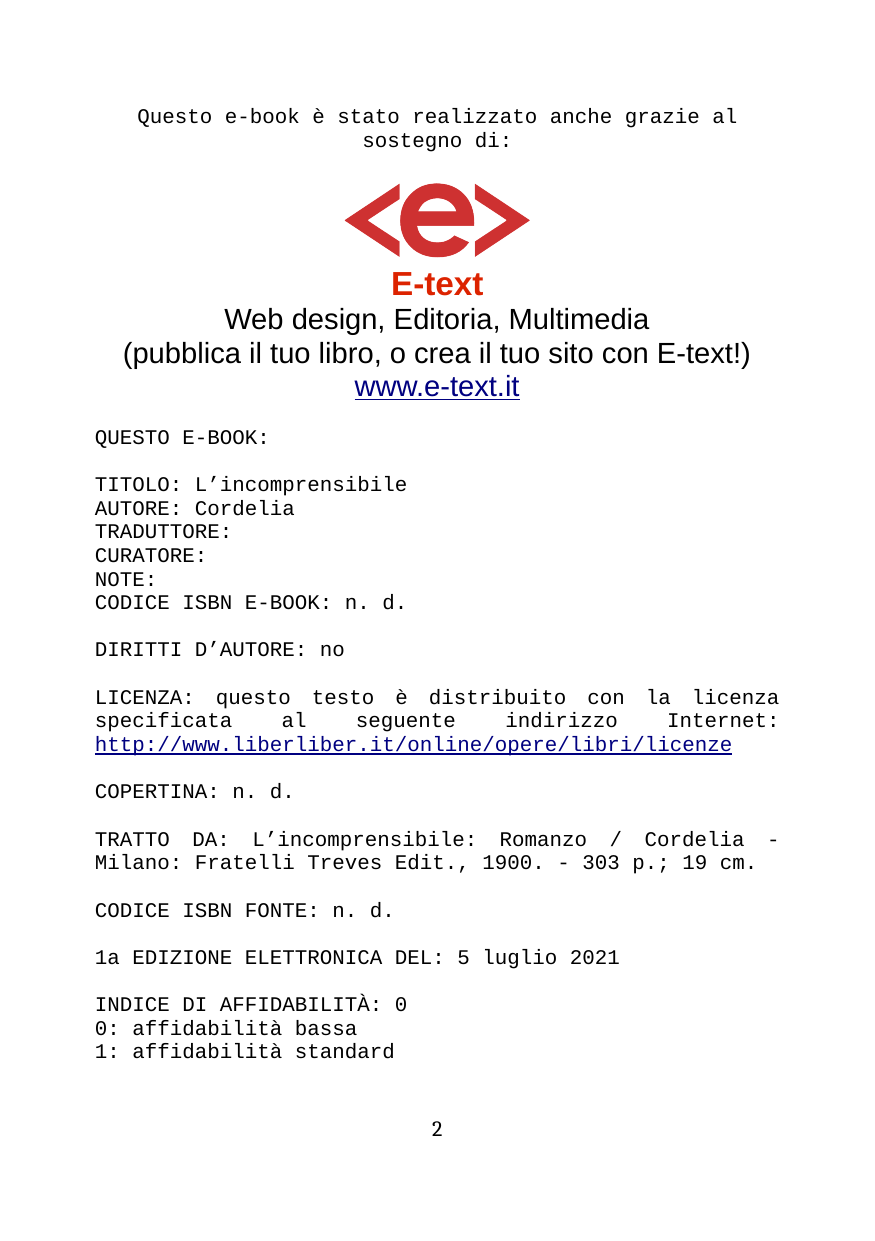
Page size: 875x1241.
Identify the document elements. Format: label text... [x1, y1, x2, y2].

text TITOLO: L’incomprensibile [94, 474, 779, 498]
text 0: affidabilità bassa [94, 1018, 779, 1041]
text CODICE ISBN E-BOOK: n. d. [94, 592, 779, 616]
text 1a EDIZIONE ELETTRONICA DEL: 5 luglio 2021 [94, 947, 779, 971]
text TRATTO DA: L’incomprensibile: Romanzo / Cordelia - Milano: Fratelli Treves Edit., 1900. - 303 p.; 19 cm. [94, 829, 779, 876]
text Web design, Editoria, Multimedia [94, 302, 779, 336]
text AUTORE: Cordelia [94, 498, 779, 521]
text LICENZA: questo testo è distribuito con la licenza specificata al seguente indirizzo Internet: http://www.liberliber.it/online/opere/libri/licenze [94, 687, 779, 758]
text NOTE: [94, 568, 779, 592]
text 1: affidabilità standard [94, 1041, 779, 1065]
text CODICE ISBN FONTE: n. d. [94, 899, 779, 923]
text (pubblica il tuo libro, o crea il tuo sito con E-text!) [94, 336, 779, 369]
text Questo e-book è stato realizzato anche grazie al sostegno di: [94, 106, 779, 153]
text QUESTO E-BOOK: [94, 427, 779, 450]
text COPERTINA: n. d. [94, 781, 779, 805]
text INDICE DI AFFIDABILITÀ: 0 [94, 994, 779, 1018]
text CURATORE: [94, 545, 779, 568]
text DIRITTI D’AUTORE: no [94, 639, 779, 663]
text TRADUTTORE: [94, 521, 779, 545]
picture [343, 183, 531, 258]
text E-text [201, 264, 673, 302]
text www.e-text.it [94, 369, 779, 403]
